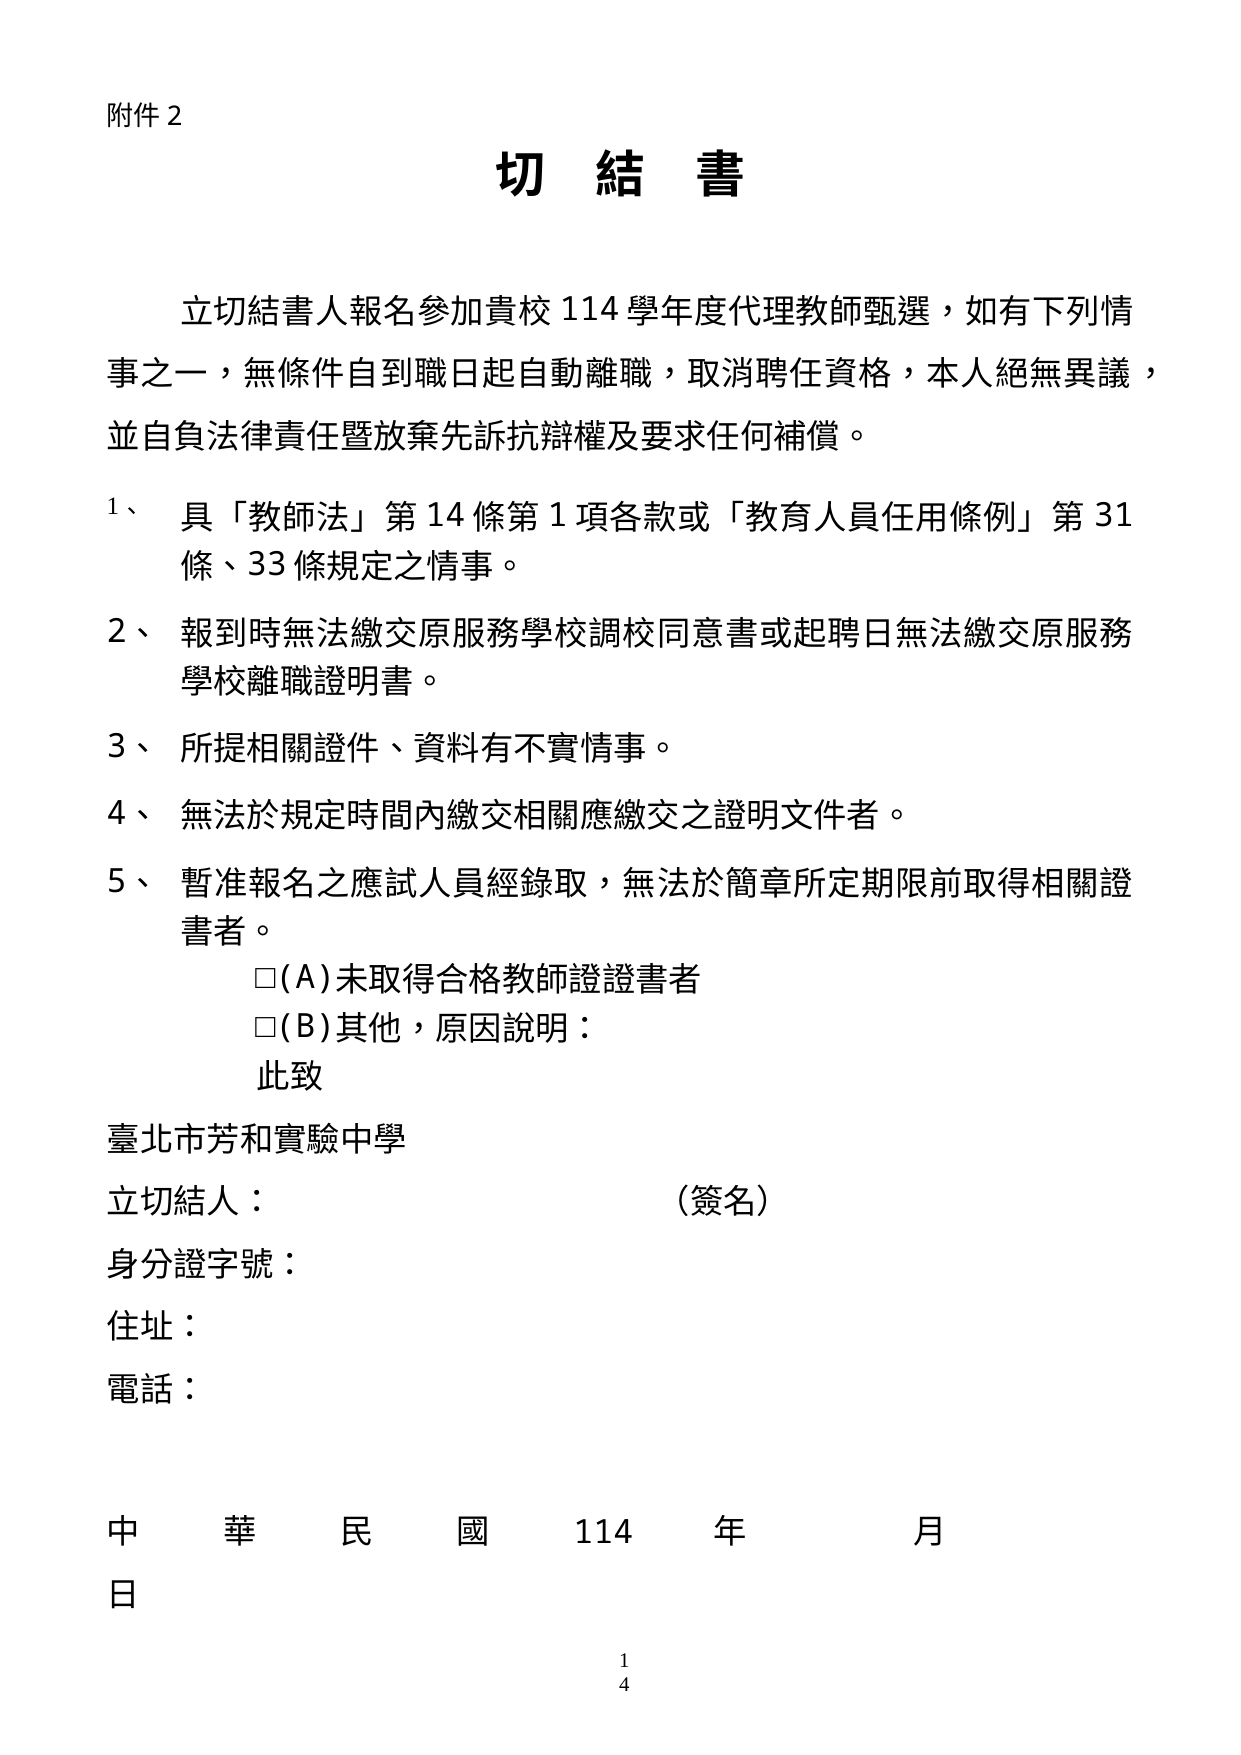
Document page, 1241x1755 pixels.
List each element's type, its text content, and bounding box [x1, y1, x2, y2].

text 身分證字號： [106, 1237, 1134, 1300]
list 所提相關證件、資料有不實情事。 [106, 722, 1134, 770]
text □(B)其他，原因說明： [255, 1001, 1134, 1050]
text 此致 [106, 1050, 1134, 1112]
text 立切結人： （簽名） [106, 1175, 1134, 1237]
text 切 結 書 [106, 135, 1134, 260]
text 臺北市芳和實驗中學 [106, 1112, 1134, 1175]
list 暫准報名之應試人員經錄取，無法於簡章所定期限前取得相關證書者。 [106, 856, 1134, 953]
text 住址： [106, 1300, 1134, 1362]
text □(A)未取得合格教師證證書者 [255, 953, 1134, 1001]
text 電話： [106, 1362, 1134, 1425]
text 立切結書人報名參加貴校114學年度代理教師甄選，如有下列情事之一，無條件自到職日起自動離職，取消聘任資格，本人絕無異議，並自負法律責任暨放棄先訴抗辯權及要求任何補償。 [106, 285, 1134, 472]
list 報到時無法繳交原服務學校調校同意書或起聘日無法繳交原服務學校離職證明書。 [106, 607, 1134, 703]
text 附件2 [106, 72, 1134, 135]
text 中 華 民 國 114 年 月 日 [106, 1487, 1134, 1612]
list 具「教師法」第14條第1項各款或「教育人員任用條例」第31條、33條規定之情事。 [106, 491, 1134, 588]
list 無法於規定時間內繳交相關應繳交之證明文件者。 [106, 789, 1134, 838]
